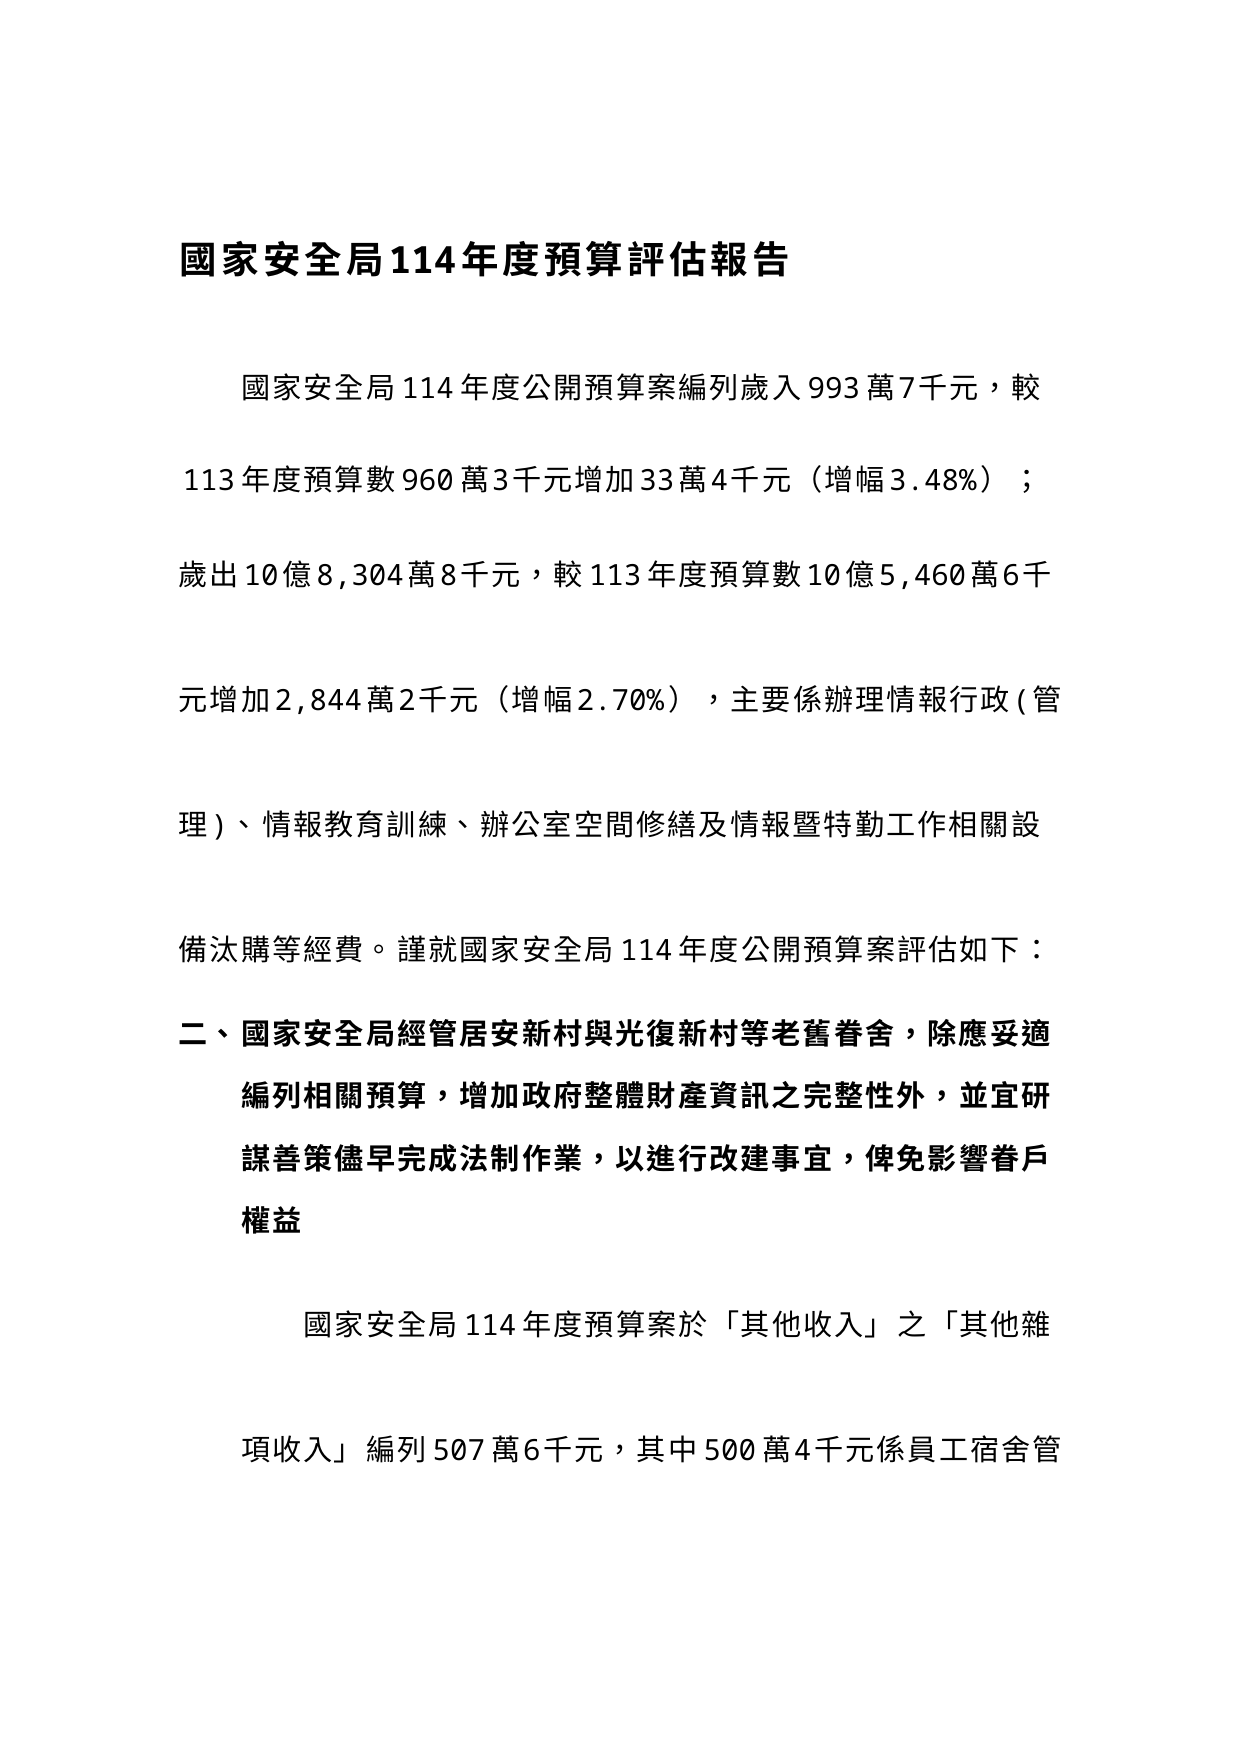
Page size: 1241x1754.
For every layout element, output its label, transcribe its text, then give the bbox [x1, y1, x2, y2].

text 國家安全局114年度預算案於「其他收入」之「其他雜項收入」編列507萬6千元，其中500萬4千元係員工宿舍管 [236, 1240, 1063, 1490]
text 國家安全局114年度公開預算案編列歲入993萬7千元，較113年度預算數960萬3千元增加33萬4千元（增幅3.48%）；歲出10億8,304萬8千元，較113年度預算數10億5,460萬6千元增加2,844萬2千元（增幅2.70%），主要係辦理情報行政(管理)、情報教育訓練、辦公室空間修繕及情報暨特勤工作相關設備汰購等經費。謹就國家安全局114年度公開預算案評估如下： [177, 302, 1063, 990]
text 二、國家安全局經管居安新村與光復新村等老舊眷舍，除應妥適編列相關預算，增加政府整體財產資訊之完整性外，並宜研謀善策儘早完成法制作業，以進行改建事宜，俾免影響眷戶權益 [177, 990, 1063, 1240]
text 國家安全局114年度預算評估報告 [177, 177, 1063, 302]
